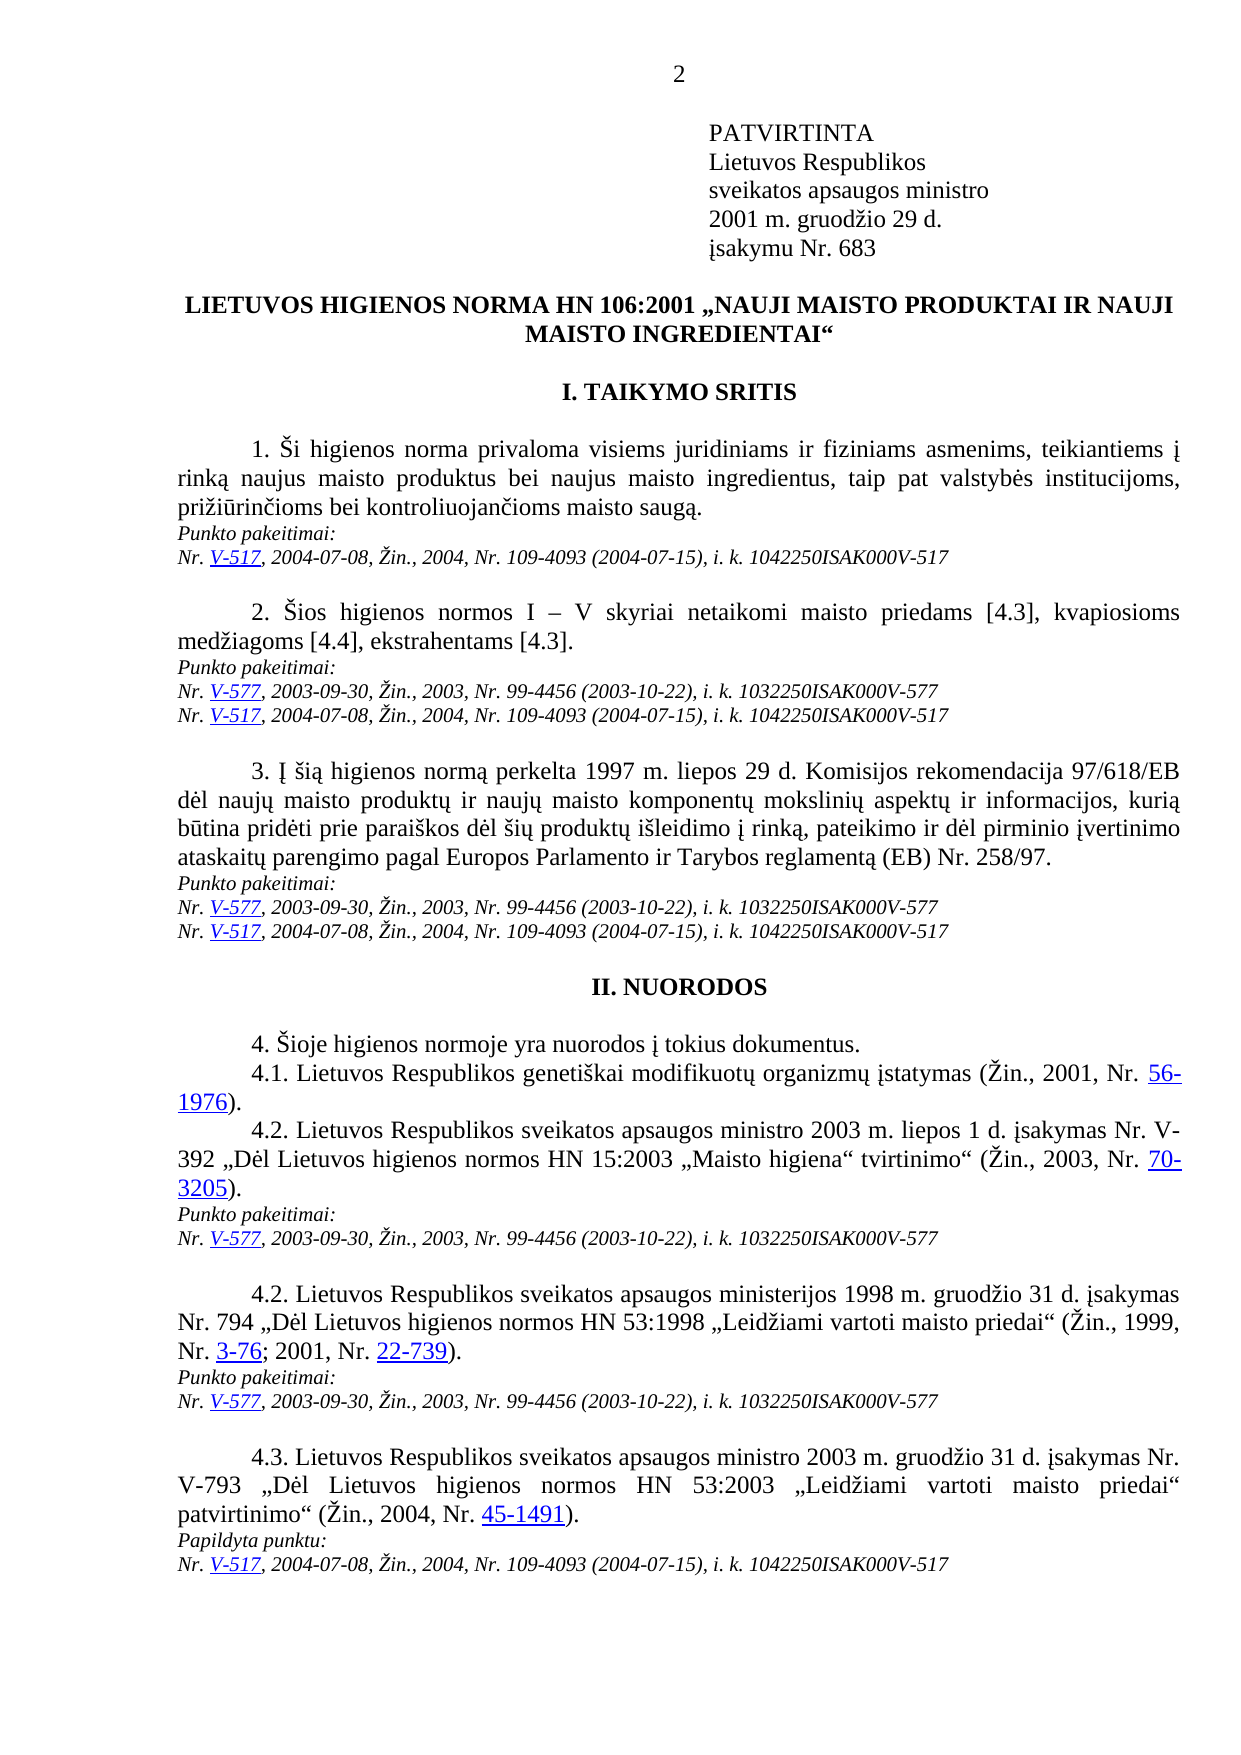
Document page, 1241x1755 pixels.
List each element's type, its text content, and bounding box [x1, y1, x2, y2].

text Punkto pakeitimai: [177, 1365, 1181, 1389]
text 2. Šios higienos normos I – V skyriai netaikomi maisto priedams [4.3], kvapiosioms medžiagoms [4.4], ekstrahentams [4.3]. [177, 597, 1181, 655]
text 3. Į šią higienos normą perkelta 1997 m. liepos 29 d. Komisijos rekomendacija 97/618/EB dėl naujų maisto produktų ir naujų maisto komponentų mokslinių aspektų ir informacijos, kurią būtina pridėti prie paraiškos dėl šių produktų išleidimo į rinką, pateikimo ir dėl pirminio įvertinimo ataskaitų parengimo pagal Europos Parlamento ir Tarybos reglamentą (EB) Nr. 258/97. [177, 756, 1181, 871]
text sveikatos apsaugos ministro [177, 176, 1181, 204]
text Nr. V-577, 2003-09-30, Žin., 2003, Nr. 99-4456 (2003-10-22), i. k. 1032250ISAK000V-577 [177, 1389, 1181, 1413]
text I. TAIKYMO SRITIS [177, 377, 1181, 406]
text Nr. V-517, 2004-07-08, Žin., 2004, Nr. 109-4093 (2004-07-15), i. k. 1042250ISAK000V-517 [177, 919, 1181, 943]
text Punkto pakeitimai: [177, 1202, 1181, 1226]
text Papildyta punktu: [177, 1528, 1181, 1552]
text Lietuvos Respublikos [177, 147, 1181, 176]
text Nr. V-517, 2004-07-08, Žin., 2004, Nr. 109-4093 (2004-07-15), i. k. 1042250ISAK000V-517 [177, 703, 1181, 727]
text įsakymu Nr. 683 [177, 233, 1181, 262]
text LIETUVOS HIGIENOS NORMA HN 106:2001 „NAUJI MAISTO PRODUKTAI IR NAUJI MAISTO INGREDIENTAI“ [177, 291, 1181, 348]
text 1. Ši higienos norma privaloma visiems juridiniams ir fiziniams asmenims, teikiantiems į rinką naujus maisto produktus bei naujus maisto ingredientus, taip pat valstybės institucijoms, prižiūrinčioms bei kontroliuojančioms maisto saugą. [177, 434, 1181, 521]
text Punkto pakeitimai: [177, 655, 1181, 679]
text 4.3. Lietuvos Respublikos sveikatos apsaugos ministro 2003 m. gruodžio 31 d. įsakymas Nr. V-793 „Dėl Lietuvos higienos normos HN 53:2003 „Leidžiami vartoti maisto priedai“ patvirtinimo“ (Žin., 2004, Nr. 45-1491). [177, 1442, 1181, 1528]
text Nr. V-517, 2004-07-08, Žin., 2004, Nr. 109-4093 (2004-07-15), i. k. 1042250ISAK000V-517 [177, 545, 1181, 569]
text 2001 m. gruodžio 29 d. [177, 204, 1181, 233]
text PATVIRTINTA [709, 118, 1181, 147]
text 4. Šioje higienos normoje yra nuorodos į tokius dokumentus. [177, 1029, 1181, 1058]
text Punkto pakeitimai: [177, 871, 1181, 895]
text 4.2. Lietuvos Respublikos sveikatos apsaugos ministerijos 1998 m. gruodžio 31 d. įsakymas Nr. 794 „Dėl Lietuvos higienos normos HN 53:1998 „Leidžiami vartoti maisto priedai“ (Žin., 1999, Nr. 3-76; 2001, Nr. 22-739). [177, 1279, 1181, 1365]
text II. NUORODOS [177, 972, 1181, 1001]
text Nr. V-517, 2004-07-08, Žin., 2004, Nr. 109-4093 (2004-07-15), i. k. 1042250ISAK000V-517 [177, 1552, 1181, 1576]
text 4.1. Lietuvos Respublikos genetiškai modifikuotų organizmų įstatymas (Žin., 2001, Nr. 56-1976). [177, 1058, 1181, 1116]
text Nr. V-577, 2003-09-30, Žin., 2003, Nr. 99-4456 (2003-10-22), i. k. 1032250ISAK000V-577 [177, 1226, 1181, 1250]
text Punkto pakeitimai: [177, 521, 1181, 545]
text Nr. V-577, 2003-09-30, Žin., 2003, Nr. 99-4456 (2003-10-22), i. k. 1032250ISAK000V-577 [177, 679, 1181, 703]
text Nr. V-577, 2003-09-30, Žin., 2003, Nr. 99-4456 (2003-10-22), i. k. 1032250ISAK000V-577 [177, 895, 1181, 919]
text 4.2. Lietuvos Respublikos sveikatos apsaugos ministro 2003 m. liepos 1 d. įsakymas Nr. V-392 „Dėl Lietuvos higienos normos HN 15:2003 „Maisto higiena“ tvirtinimo“ (Žin., 2003, Nr. 70-3205). [177, 1116, 1181, 1202]
